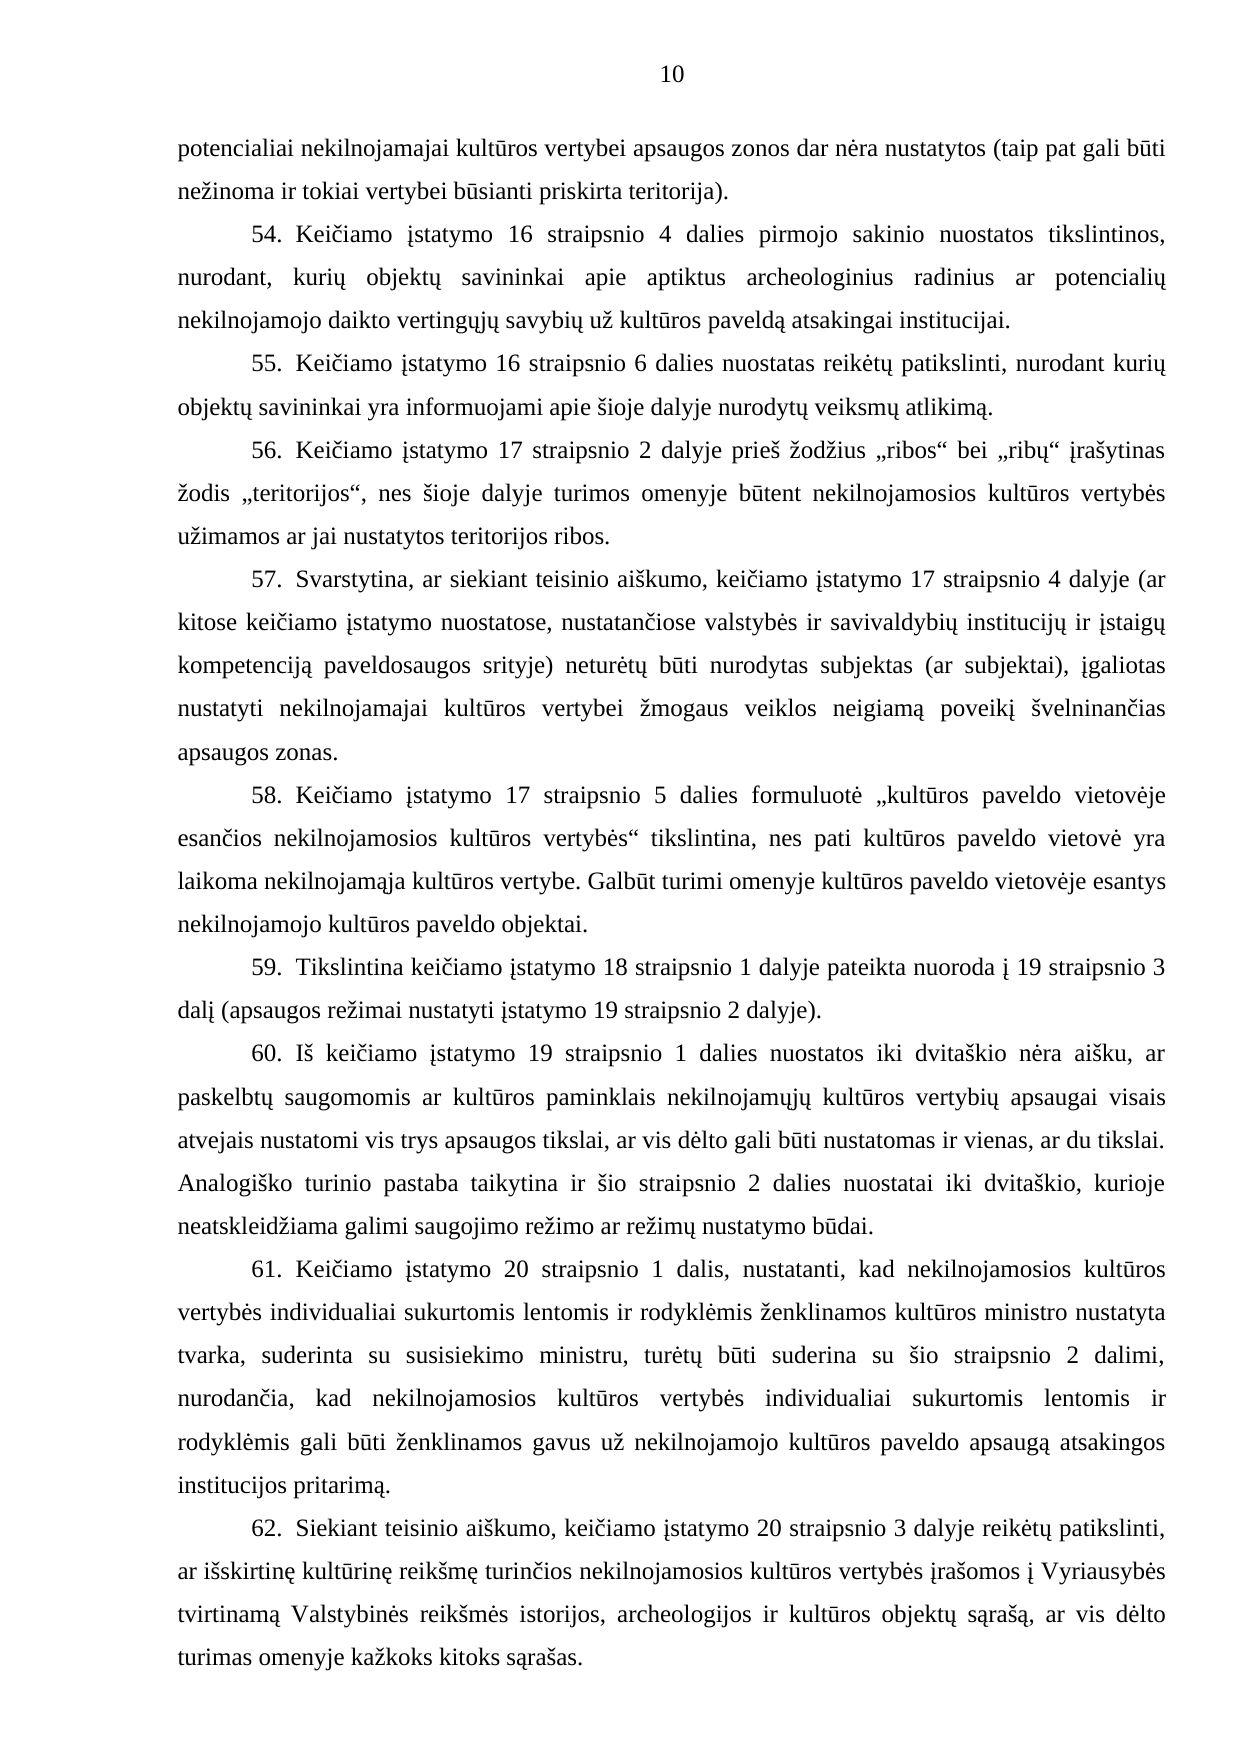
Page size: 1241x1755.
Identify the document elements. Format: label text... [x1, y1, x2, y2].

list Keičiamo įstatymo 16 straipsnio 4 dalies pirmojo sakinio nuostatos tikslintinos, nurodant, kurių objektų savininkai apie aptiktus archeologinius radinius ar potencialių nekilnojamojo daikto vertingųjų savybių už kultūros paveldą atsakingai institucijai. [177, 219, 1167, 334]
list potencialiai nekilnojamajai kultūros vertybei apsaugos zonos dar nėra nustatytos (taip pat gali būti nežinoma ir tokiai vertybei būsianti priskirta teritorija). [177, 133, 1167, 205]
list Keičiamo įstatymo 16 straipsnio 6 dalies nuostatas reikėtų patikslinti, nurodant kurių objektų savininkai yra informuojami apie šioje dalyje nurodytų veiksmų atlikimą. [177, 348, 1167, 420]
list Tikslintina keičiamo įstatymo 18 straipsnio 1 dalyje pateikta nuoroda į 19 straipsnio 3 dalį (apsaugos režimai nustatyti įstatymo 19 straipsnio 2 dalyje). [177, 952, 1167, 1024]
list Keičiamo įstatymo 17 straipsnio 2 dalyje prieš žodžius „ribos“ bei „ribų“ įrašytinas žodis „teritorijos“, nes šioje dalyje turimos omenyje būtent nekilnojamosios kultūros vertybės užimamos ar jai nustatytos teritorijos ribos. [177, 435, 1167, 550]
list Keičiamo įstatymo 17 straipsnio 5 dalies formuluotė „kultūros paveldo vietovėje esančios nekilnojamosios kultūros vertybės“ tikslintina, nes pati kultūros paveldo vietovė yra laikoma nekilnojamąja kultūros vertybe. Galbūt turimi omenyje kultūros paveldo vietovėje esantys nekilnojamojo kultūros paveldo objektai. [177, 780, 1167, 938]
list Svarstytina, ar siekiant teisinio aiškumo, keičiamo įstatymo 17 straipsnio 4 dalyje (ar kitose keičiamo įstatymo nuostatose, nustatančiose valstybės ir savivaldybių institucijų ir įstaigų kompetenciją paveldosaugos srityje) neturėtų būti nurodytas subjektas (ar subjektai), įgaliotas nustatyti nekilnojamajai kultūros vertybei žmogaus veiklos neigiamą poveikį švelninančias apsaugos zonas. [177, 564, 1167, 765]
list Keičiamo įstatymo 20 straipsnio 1 dalis, nustatanti, kad nekilnojamosios kultūros vertybės individualiai sukurtomis lentomis ir rodyklėmis ženklinamos kultūros ministro nustatyta tvarka, suderinta su susisiekimo ministru, turėtų būti suderina su šio straipsnio 2 dalimi, nurodančia, kad nekilnojamosios kultūros vertybės individualiai sukurtomis lentomis ir rodyklėmis gali būti ženklinamos gavus už nekilnojamojo kultūros paveldo apsaugą atsakingos institucijos pritarimą. [177, 1254, 1167, 1498]
list Siekiant teisinio aiškumo, keičiamo įstatymo 20 straipsnio 3 dalyje reikėtų patikslinti, ar išskirtinę kultūrinę reikšmę turinčios nekilnojamosios kultūros vertybės įrašomos į Vyriausybės tvirtinamą Valstybinės reikšmės istorijos, archeologijos ir kultūros objektų sąrašą, ar vis dėlto turimas omenyje kažkoks kitoks sąrašas. [177, 1513, 1167, 1671]
list Iš keičiamo įstatymo 19 straipsnio 1 dalies nuostatos iki dvitaškio nėra aišku, ar paskelbtų saugomomis ar kultūros paminklais nekilnojamųjų kultūros vertybių apsaugai visais atvejais nustatomi vis trys apsaugos tikslai, ar vis dėlto gali būti nustatomas ir vienas, ar du tikslai. Analogiško turinio pastaba taikytina ir šio straipsnio 2 dalies nuostatai iki dvitaškio, kurioje neatskleidžiama galimi saugojimo režimo ar režimų nustatymo būdai. [177, 1038, 1167, 1240]
